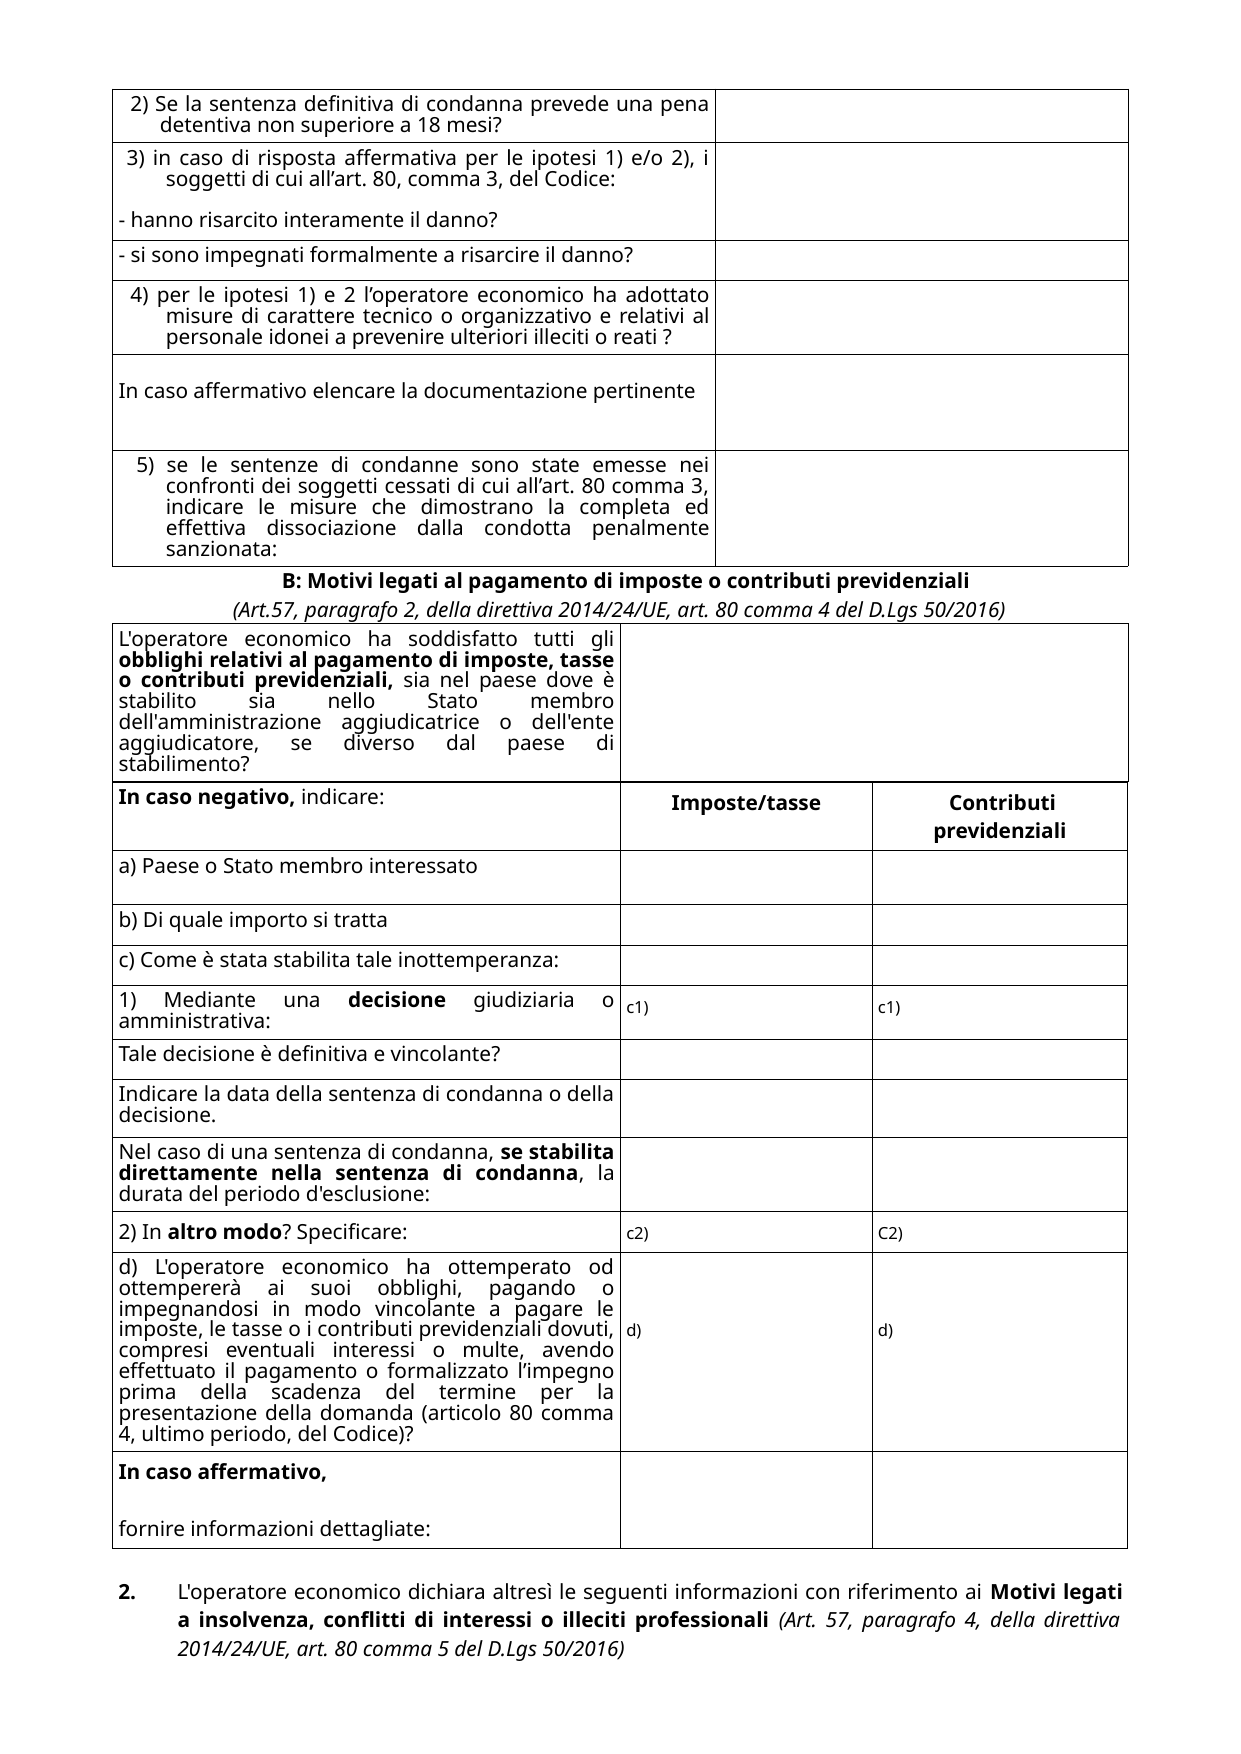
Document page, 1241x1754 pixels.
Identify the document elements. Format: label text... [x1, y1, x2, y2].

text B: Motivi legati al pagamento di imposte o contributi previdenziali [118, 567, 1123, 595]
table_cell [621, 851, 872, 904]
table_cell d) [873, 1253, 1127, 1451]
table_cell a) Paese o Stato membro interessato [113, 851, 620, 904]
table_cell 5) se le sentenze di condanne sono state emesse nei confronti dei soggetti cessati di cui all’art. 80 comma 3, indicare le misure che dimostrano la completa ed effettiva dissociazione dalla condotta penalmente sanzionata: [113, 451, 715, 566]
text (Art.57, paragrafo 2, della direttiva 2014/24/UE, art. 80 comma 4 del D.Lgs 50/2016) [118, 595, 1123, 623]
table_cell In caso affermativo elencare la documentazione pertinente [113, 355, 715, 450]
table_cell [621, 1138, 872, 1211]
table_cell d) [621, 1253, 872, 1451]
table_cell [621, 905, 872, 944]
table_header Imposte/tasse [621, 783, 872, 850]
table_cell [716, 281, 1128, 354]
table_cell c2) [621, 1212, 872, 1251]
table_cell [873, 1452, 1127, 1548]
table_cell Tale decisione è definitiva e vincolante? [113, 1040, 620, 1079]
table_cell 4) per le ipotesi 1) e 2 l’operatore economico ha adottato misure di carattere tecnico o organizzativo e relativi al personale idonei a prevenire ulteriori illeciti o reati ? [113, 281, 715, 354]
text 2. L'operatore economico dichiara altresì le seguenti informazioni con riferimento ai Motivi legati a insolvenza, conflitti di interessi o illeciti professionali (Art. 57, paragrafo 4, della direttiva 2014/24/UE, art. 80 comma 5 del D.Lgs 50/2016) [118, 1577, 1123, 1662]
table_cell [716, 451, 1128, 566]
table_cell [873, 1080, 1127, 1137]
table_cell [873, 1040, 1127, 1079]
table_cell Indicare la data della sentenza di condanna o della decisione. [113, 1080, 620, 1137]
table_cell [621, 1452, 872, 1548]
table_cell - si sono impegnati formalmente a risarcire il danno? [113, 241, 715, 280]
table_cell [621, 946, 872, 985]
table_header In caso negativo, indicare: [113, 783, 620, 850]
table_cell 2) In altro modo? Specificare: [113, 1212, 620, 1251]
table_cell [873, 1138, 1127, 1211]
table_cell C2) [873, 1212, 1127, 1251]
table_header [621, 624, 1128, 781]
table_cell 2) Se la sentenza definitiva di condanna prevede una pena detentiva non superiore a 18 mesi? [113, 90, 715, 142]
table_header L'operatore economico ha soddisfatto tutti gli obblighi relativi al pagamento di imposte, tasse o contributi previdenziali, sia nel paese dove è stabilito sia nello Stato membro dell'amministrazione aggiudicatrice o dell'ente aggiudicatore, se diverso dal paese di stabilimento? [113, 624, 620, 781]
table_cell c1) [621, 986, 872, 1038]
table_cell [873, 905, 1127, 944]
table_cell [873, 851, 1127, 904]
table_cell b) Di quale importo si tratta [113, 905, 620, 944]
table_cell [873, 946, 1127, 985]
table_cell In caso affermativo, fornire informazioni dettagliate: [113, 1452, 620, 1548]
table_cell Nel caso di una sentenza di condanna, se stabilita direttamente nella sentenza di condanna, la durata del periodo d'esclusione: [113, 1138, 620, 1211]
table_cell [716, 241, 1128, 280]
table_cell [621, 1040, 872, 1079]
table_header Contributi previdenziali [873, 783, 1127, 850]
table_cell [716, 143, 1128, 239]
table_cell c1) [873, 986, 1127, 1038]
table_cell [716, 355, 1128, 450]
table_cell [716, 90, 1128, 142]
table_cell [621, 1080, 872, 1137]
table_cell d) L'operatore economico ha ottemperato od ottempererà ai suoi obblighi, pagando o impegnandosi in modo vincolante a pagare le imposte, le tasse o i contributi previdenziali dovuti, compresi eventuali interessi o multe, avendo effettuato il pagamento o formalizzato l’impegno prima della scadenza del termine per la presentazione della domanda (articolo 80 comma 4, ultimo periodo, del Codice)? [113, 1253, 620, 1451]
table_cell 1) Mediante una decisione giudiziaria o amministrativa: [113, 986, 620, 1038]
table_cell c) Come è stata stabilita tale inottemperanza: [113, 946, 620, 985]
table_cell 3) in caso di risposta affermativa per le ipotesi 1) e/o 2), i soggetti di cui all’art. 80, comma 3, del Codice: - hanno risarcito interamente il danno? [113, 143, 715, 239]
